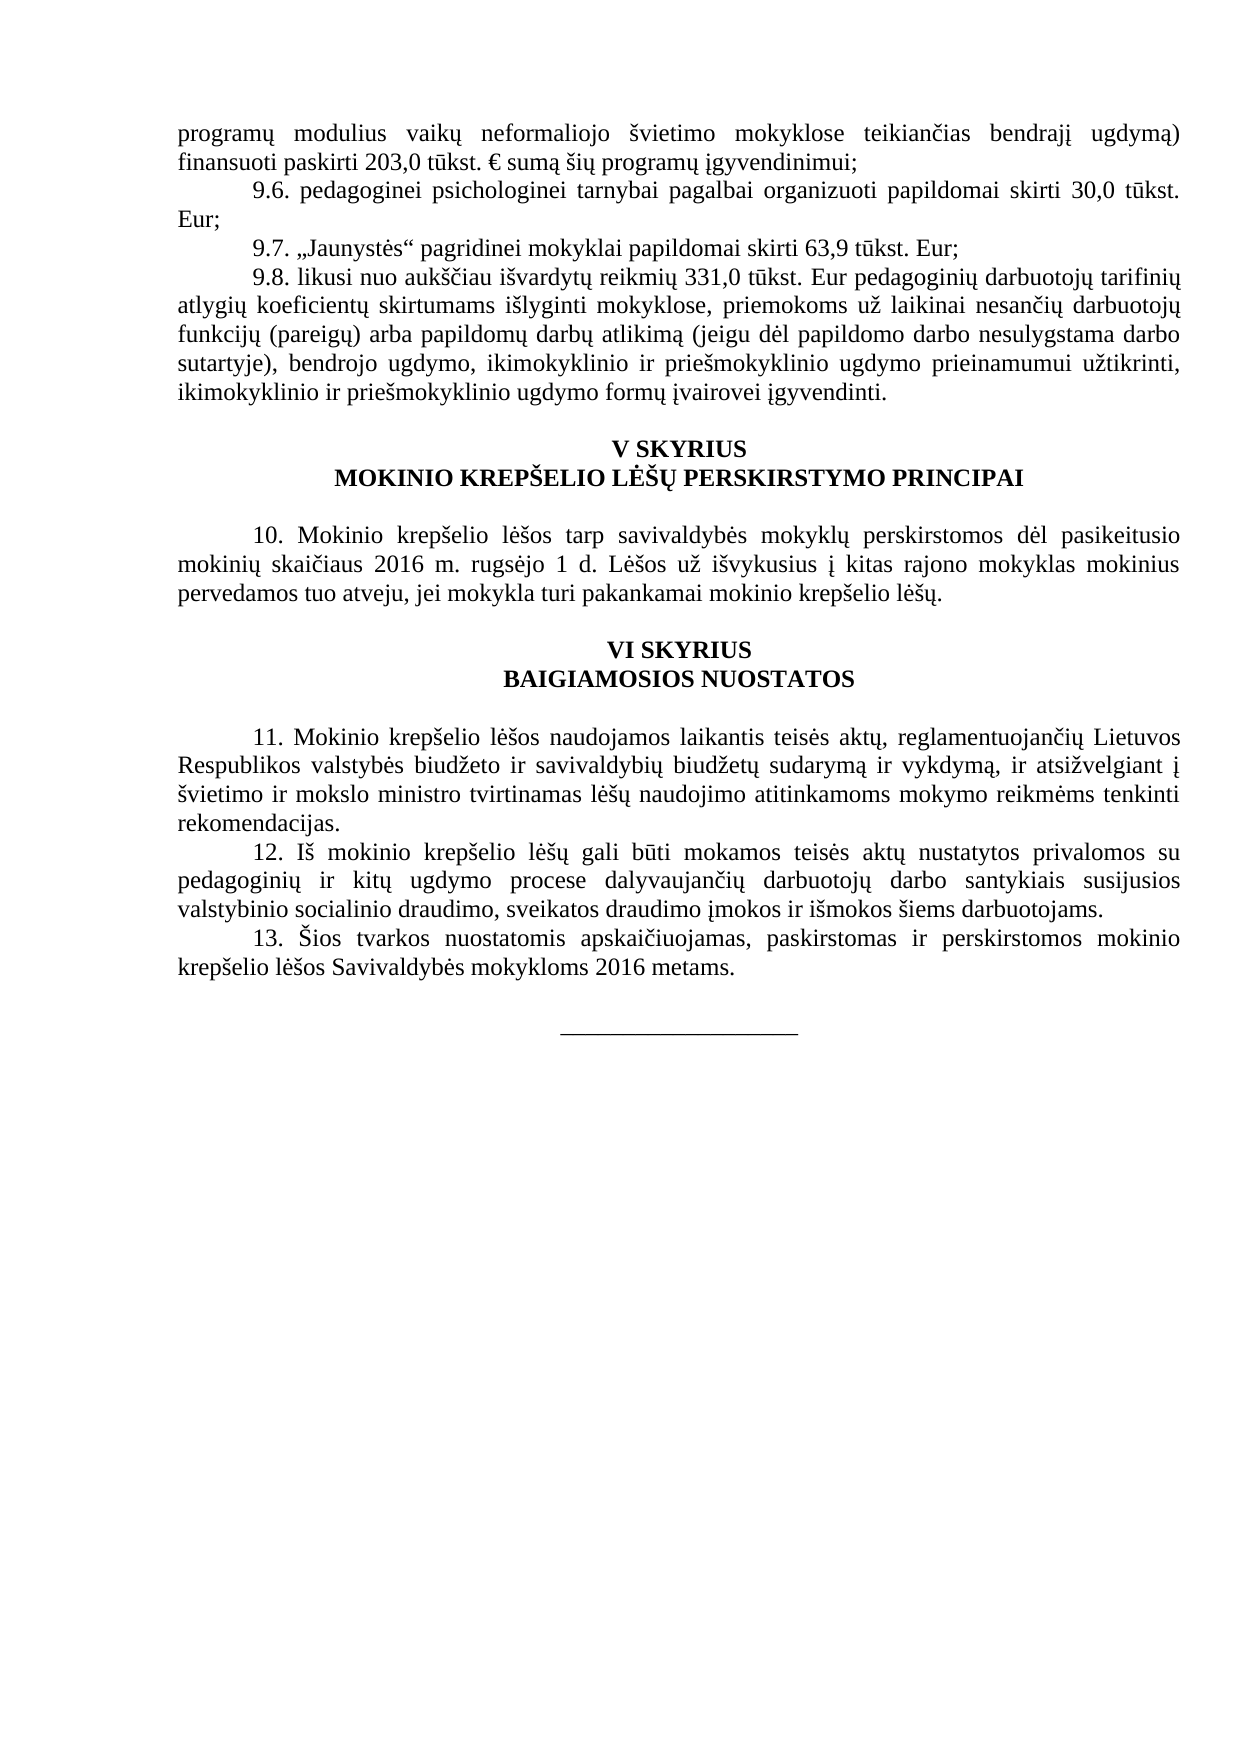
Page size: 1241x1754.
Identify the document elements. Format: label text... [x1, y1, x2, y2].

text 10. Mokinio krepšelio lėšos tarp savivaldybės mokyklų perskirstomos dėl pasikeitusio mokinių skaičiaus 2016 m. rugsėjo 1 d. Lėšos už išvykusius į kitas rajono mokyklas mokinius pervedamos tuo atveju, jei mokykla turi pakankamai mokinio krepšelio lėšų. [177, 521, 1181, 607]
text VI SKYRIUS [177, 636, 1181, 664]
text ___________________ [177, 1009, 1181, 1038]
text 13. Šios tvarkos nuostatomis apskaičiuojamas, paskirstomas ir perskirstomos mokinio krepšelio lėšos Savivaldybės mokykloms 2016 metams. [177, 923, 1181, 981]
text 11. Mokinio krepšelio lėšos naudojamos laikantis teisės aktų, reglamentuojančių Lietuvos Respublikos valstybės biudžeto ir savivaldybių biudžetų sudarymą ir vykdymą, ir atsižvelgiant į švietimo ir mokslo ministro tvirtinamas lėšų naudojimo atitinkamoms mokymo reikmėms tenkinti rekomendacijas. [177, 722, 1181, 837]
text 9.6. pedagoginei psichologinei tarnybai pagalbai organizuoti papildomai skirti 30,0 tūkst. Eur; [177, 176, 1181, 233]
text 12. Iš mokinio krepšelio lėšų gali būti mokamos teisės aktų nustatytos privalomos su pedagoginių ir kitų ugdymo procese dalyvaujančių darbuotojų darbo santykiais susijusios valstybinio socialinio draudimo, sveikatos draudimo įmokos ir išmokos šiems darbuotojams. [177, 837, 1181, 923]
text BAIGIAMOSIOS NUOSTATOS [177, 664, 1181, 693]
text V SKYRIUS [177, 434, 1181, 463]
text 9.7. „Jaunystės“ pagridinei mokyklai papildomai skirti 63,9 tūkst. Eur; [177, 233, 1181, 262]
text MOKINIO KREPŠELIO LĖŠŲ PERSKIRSTYMO PRINCIPAI [177, 463, 1181, 492]
text 9.8. likusi nuo aukščiau išvardytų reikmių 331,0 tūkst. Eur pedagoginių darbuotojų tarifinių atlygių koeficientų skirtumams išlyginti mokyklose, priemokoms už laikinai nesančių darbuotojų funkcijų (pareigų) arba papildomų darbų atlikimą (jeigu dėl papildomo darbo nesulygstama darbo sutartyje), bendrojo ugdymo, ikimokyklinio ir priešmokyklinio ugdymo prieinamumui užtikrinti, ikimokyklinio ir priešmokyklinio ugdymo formų įvairovei įgyvendinti. [177, 262, 1181, 406]
text programų modulius vaikų neformaliojo švietimo mokyklose teikiančias bendrajį ugdymą) finansuoti paskirti 203,0 tūkst. € sumą šių programų įgyvendinimui; [177, 118, 1181, 176]
